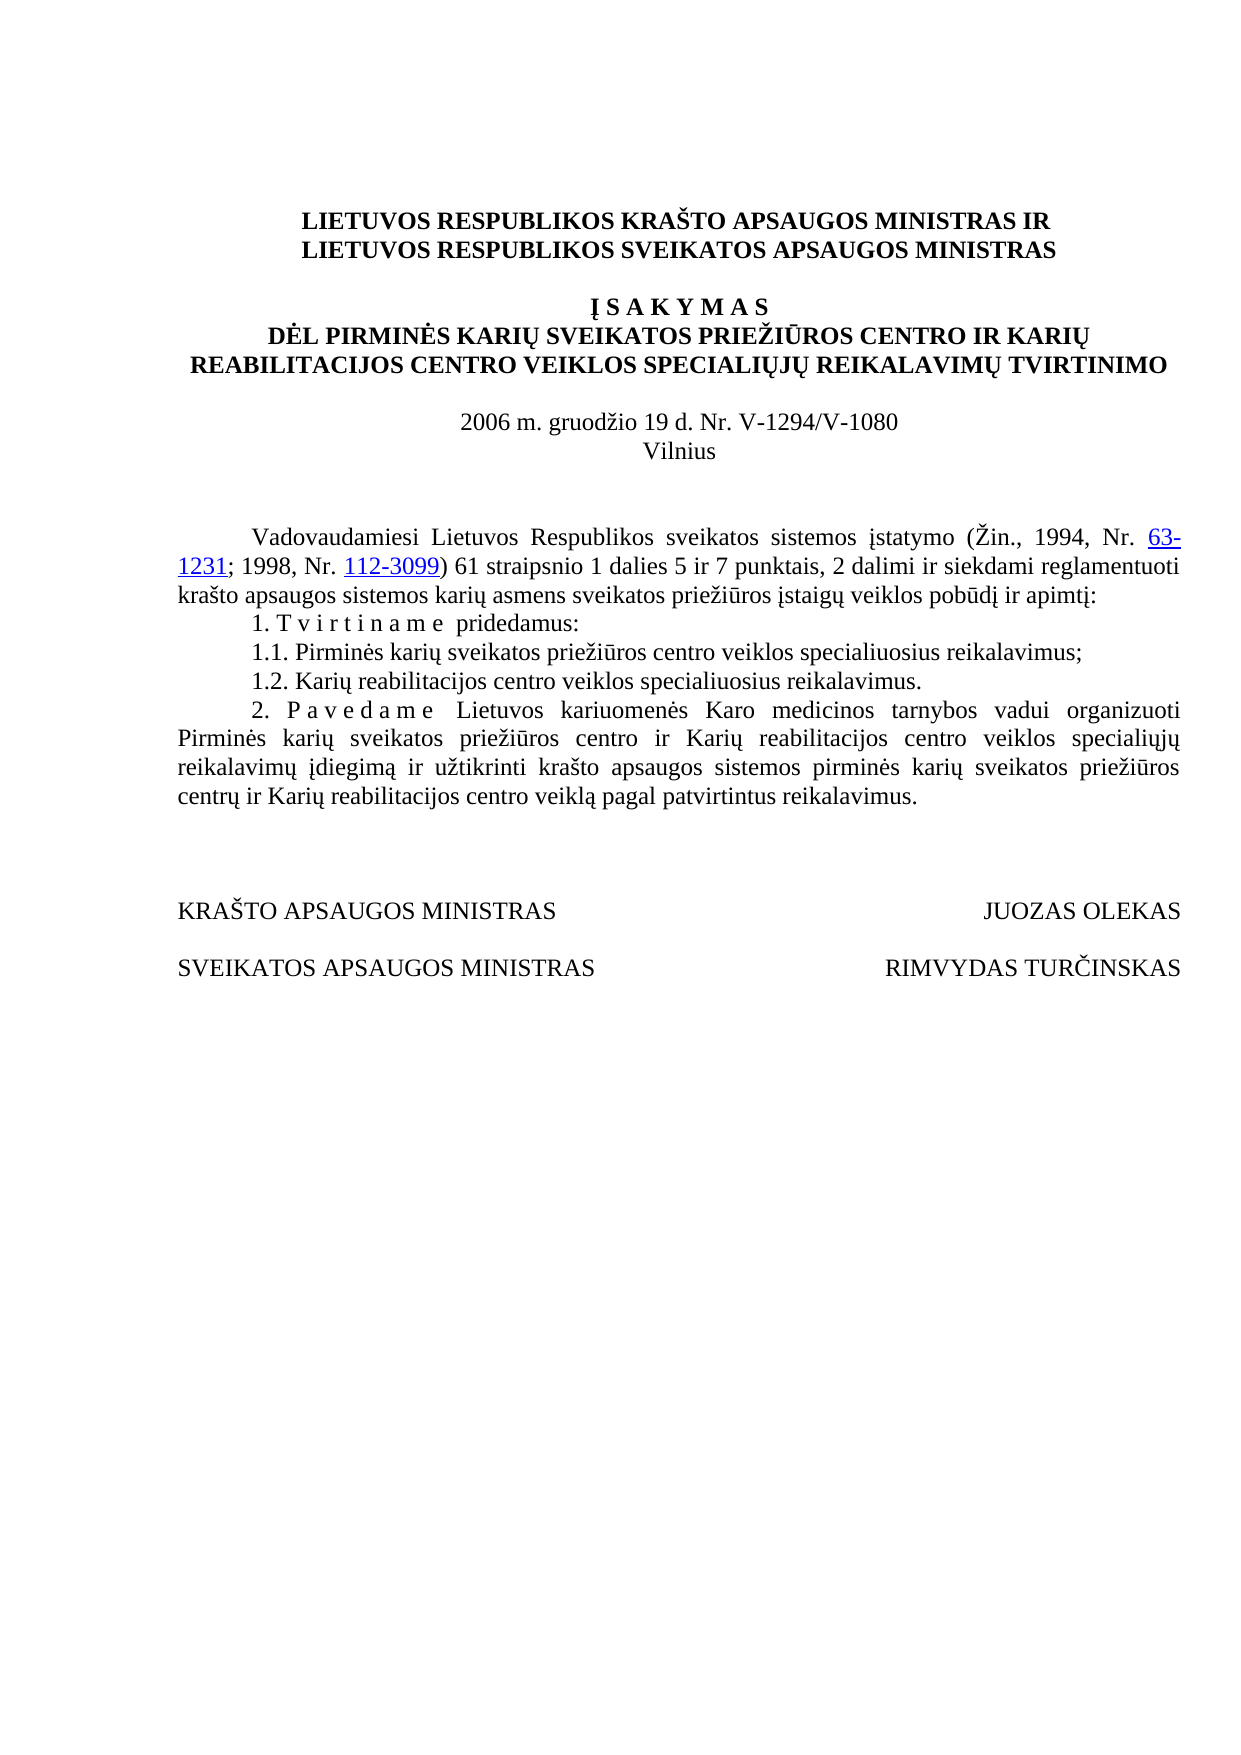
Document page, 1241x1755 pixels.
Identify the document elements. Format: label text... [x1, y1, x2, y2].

text Vilnius [177, 436, 1181, 465]
text 1. Tvirtiname pridedamus: [177, 608, 1181, 637]
text LIETUVOS RESPUBLIKOS SVEIKATOS APSAUGOS MINISTRAS [177, 235, 1181, 263]
text SVEIKATOS APSAUGOS MINISTRAS RIMVYDAS TURČINSKAS [177, 953, 1181, 982]
text LIETUVOS RESPUBLIKOS KRAŠTO APSAUGOS MINISTRAS IR [177, 206, 1181, 235]
text Vadovaudamiesi Lietuvos Respublikos sveikatos sistemos įstatymo (Žin., 1994, Nr. 63-1231; 1998, Nr. 112-3099) 61 straipsnio 1 dalies 5 ir 7 punktais, 2 dalimi ir siekdami reglamentuoti krašto apsaugos sistemos karių asmens sveikatos priežiūros įstaigų veiklos pobūdį ir apimtį: [177, 522, 1181, 608]
text 1.2. Karių reabilitacijos centro veiklos specialiuosius reikalavimus. [177, 666, 1181, 695]
text DĖL PIRMINĖS KARIŲ SVEIKATOS PRIEŽIŪROS CENTRO IR KARIŲ REABILITACIJOS CENTRO VEIKLOS SPECIALIŲJŲ REIKALAVIMŲ TVIRTINIMO [177, 321, 1181, 378]
text 2. Pavedame Lietuvos kariuomenės Karo medicinos tarnybos vadui organizuoti Pirminės karių sveikatos priežiūros centro ir Karių reabilitacijos centro veiklos specialiųjų reikalavimų įdiegimą ir užtikrinti krašto apsaugos sistemos pirminės karių sveikatos priežiūros centrų ir Karių reabilitacijos centro veiklą pagal patvirtintus reikalavimus. [177, 695, 1181, 810]
text 2006 m. gruodžio 19 d. Nr. V-1294/V-1080 [177, 407, 1181, 436]
text Į S A K Y M A S [177, 292, 1181, 321]
text KRAŠTO APSAUGOS MINISTRAS JUOZAS OLEKAS [177, 896, 1181, 925]
text 1.1. Pirminės karių sveikatos priežiūros centro veiklos specialiuosius reikalavimus; [177, 637, 1181, 666]
